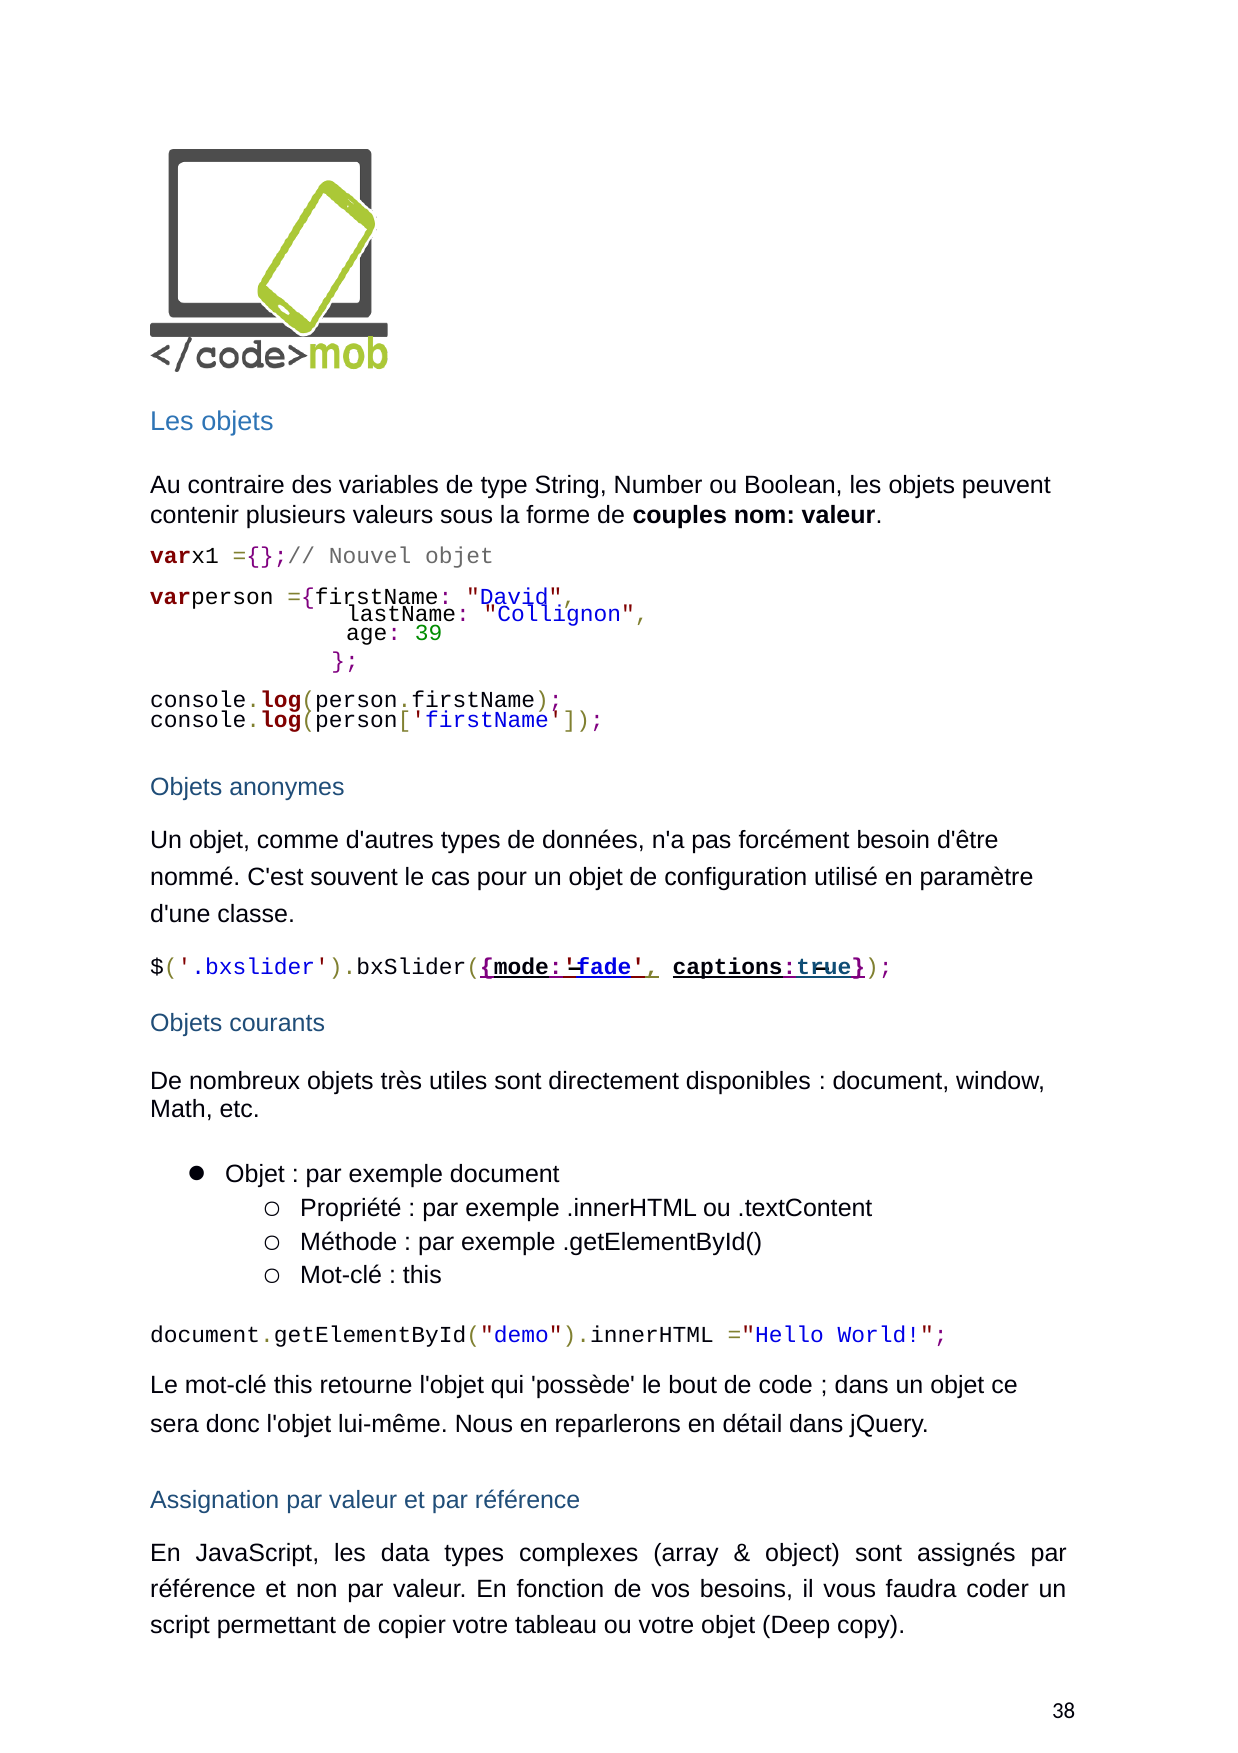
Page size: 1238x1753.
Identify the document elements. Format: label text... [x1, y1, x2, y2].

list Mot­-clé : this [262, 1260, 1075, 1289]
text De nombreux objets très utiles sont directement disponibles : document, window, Math, etc. [150, 1066, 1075, 1123]
subtitle Assignation par valeur et par référence [150, 1485, 1075, 1514]
text $​(​'​.bxslider​'​).​bxSlider​(​{​mode​:​​'​fade​'​, ​captions​:​​true​}​)​; [150, 956, 1075, 981]
text ​}; [331, 647, 1075, 674]
text Au contraire des variables de type String, Number ou Boolean, les objets peuvent contenir plusieurs valeurs sous la forme de ​couples nom: valeur​. [150, 470, 1060, 529]
text En JavaScript, les data types complexes (array & object) sont assignés par référence et non par valeur. En fonction de vos besoins, il vous faudra coder un script permettant de copier votre tableau ou votre objet (Deep copy). [150, 1538, 1069, 1638]
subtitle Objets courants [150, 1008, 1075, 1037]
text var​person ​=​​{​firstName​: ​"​David​"​, lastName​: ​"​Collignon​"​, age​: ​39 [149, 589, 662, 647]
text Un objet, comme d'autres types de données, n'a pas forcément besoin d'être nommé. C'est souvent le cas pour un objet de configuration utilisé en paramètre d'une classe. [150, 825, 1073, 928]
text Le mot­-clé this retourne l'objet qui 'possède' le bout de code ; dans un objet ce sera donc l'objet lui-même. Nous en reparlerons en détail dans jQuery. [150, 1370, 1050, 1437]
picture [150, 149, 388, 372]
text document​.​getElementById​(​"​demo​"​).​innerHTML ​=​​"​Hello World!​"​; [150, 1323, 1075, 1349]
subtitle Objets anonymes [150, 772, 1075, 801]
list Méthode : par exemple .getElementById() [262, 1227, 1075, 1256]
list Propriété : par exemple .innerHTML ou .textContent [262, 1193, 1075, 1222]
text console​.​log​(​person​.​firstName​)​; console​.​log​(​person​[​'​firstName​'​])​; [150, 690, 621, 734]
text var​x1 ​=​​{};​​// Nouvel objet [150, 544, 1075, 570]
list Objet : par exemple document [187, 1159, 1075, 1188]
subtitle Les objets [150, 405, 1075, 437]
